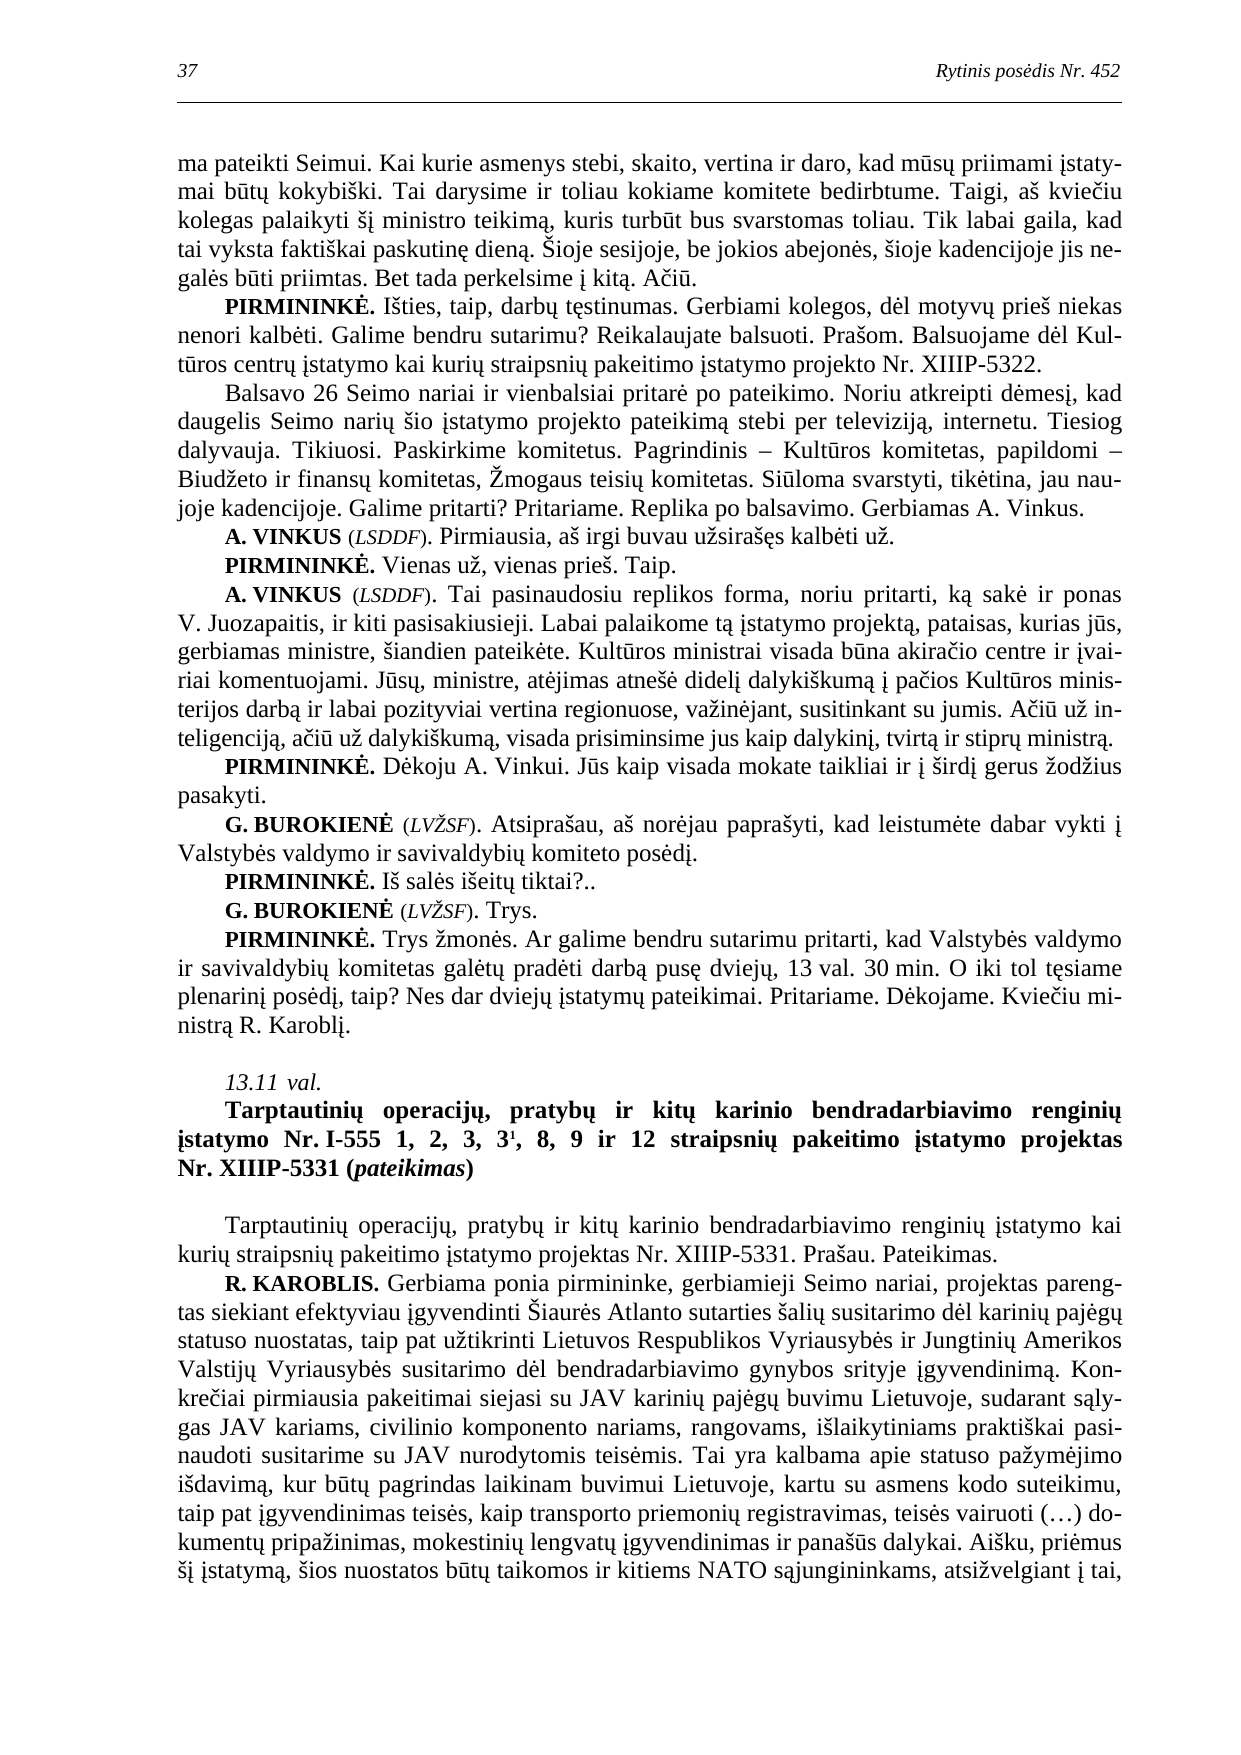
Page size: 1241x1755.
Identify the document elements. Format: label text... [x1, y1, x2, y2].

text 13.11 val. [224, 1068, 1122, 1095]
text G. BUROKIENĖ (LVŽSF). Trys. [177, 895, 1122, 924]
text PIRMININKĖ. Trys žmo­nės. Ar ga­li­me ben­dru su­ta­ri­mu pri­tar­ti, kad Vals­ty­bės val­dy­mo ir sa­vi­val­dy­bių ko­mi­te­tas ga­lė­tų pra­dė­ti dar­bą pu­sę dvie­jų, 13 val. 30 min. O iki tol tę­sia­me ple­na­ri­nį po­sė­dį, taip? Nes dar dvie­jų įsta­ty­mų pa­tei­ki­mai. Pri­ta­ria­me. Dė­ko­ja­me. Kvie­čiu mi­nist­rą R. Ka­rob­lį. [177, 924, 1122, 1039]
text A. VINKUS (LSDDF). Pir­miau­sia, aš ir­gi bu­vau už­si­ra­šęs kal­bė­ti už. [177, 521, 1122, 550]
text R. KAROBLIS. Ger­bia­ma po­nia pir­mi­nin­ke, ger­bia­mie­ji Sei­mo na­riai, pro­jek­tas pa­reng­tas sie­kiant efek­ty­viau įgy­ven­din­ti Šiau­rės At­lan­to su­tar­ties ša­lių su­si­ta­ri­mo dėl ka­ri­nių pa­jė­gų sta­tu­so nuo­sta­tas, taip pat už­tik­rin­ti Lie­tu­vos Res­pub­li­kos Vy­riau­sy­bės ir Jung­ti­nių Ame­ri­kos Vals­ti­jų Vy­riau­sy­bės su­si­ta­ri­mo dėl ben­dra­dar­bia­vi­mo gy­ny­bos sri­ty­je įgy­ven­di­ni­mą. Kon­kre­čiai pir­miau­sia pa­kei­ti­mai sie­ja­si su JAV ka­ri­nių pa­jė­gų bu­vi­mu Lie­tu­vo­je, su­da­rant są­ly­gas JAV ka­riams, ci­vi­li­nio kom­po­nen­to na­riams, ran­go­vams, iš­lai­ky­ti­niams prak­tiš­kai pa­si­nau­do­ti su­si­ta­ri­me su JAV nu­ro­dy­to­mis tei­sė­mis. Tai yra kal­ba­ma apie sta­tu­so pa­žy­mė­ji­mo iš­da­vi­mą, kur bū­tų pa­grin­das lai­ki­nam bu­vi­mui Lie­tu­vo­je, kar­tu su as­mens ko­do su­tei­ki­mu, taip pat įgy­ven­di­ni­mas tei­sės, kaip trans­por­to prie­mo­nių re­gist­ra­vi­mas, tei­sės vai­ruo­ti (…) do­ku­men­tų pri­pa­ži­ni­mas, mo­kes­ti­nių leng­va­tų įgy­ven­di­ni­mas ir pa­na­šūs da­ly­kai. Aiš­ku, pri­ėmus šį įsta­ty­mą, šios nuo­sta­tos bū­tų tai­ko­mos ir ki­tiems NATO są­jun­gi­nin­kams, at­si­žvel­giant į tai, [177, 1268, 1122, 1584]
text PIRMININKĖ. Iš sa­lės iš­ei­tų tik­tai?.. [177, 866, 1122, 895]
text Bal­sa­vo 26 Sei­mo na­riai ir vien­bal­siai pri­ta­rė po pa­tei­ki­mo. No­riu at­kreip­ti dė­me­sį, kad dau­ge­lis Sei­mo na­rių šio įsta­ty­mo pro­jek­to pa­tei­ki­mą ste­bi per te­le­vi­zi­ją, in­ter­ne­tu. Tie­siog da­ly­vau­ja. Ti­kiuo­si. Pa­skir­ki­me ko­mi­te­tus. Pa­grin­di­nis – Kul­tū­ros ko­mi­te­tas, pa­pildo­mi – Biu­dže­to ir fi­nan­sų ko­mi­te­tas, Žmo­gaus tei­sių ko­mi­te­tas. Siū­lo­ma svars­ty­ti, ti­kė­tina, jau nau­jo­je ka­den­ci­jo­je. Ga­li­me pri­tar­ti? Pri­ta­ria­me. Re­pli­ka po bal­sa­vi­mo. Ger­bia­mas A. Vin­kus. [177, 378, 1122, 521]
text PIRMININKĖ. Vie­nas už, vie­nas prieš. Taip. [177, 550, 1122, 579]
text Tarp­tau­ti­nių ope­ra­ci­jų, pra­ty­bų ir ki­tų ka­ri­nio ben­dra­dar­bia­vi­mo ren­gi­nių įsta­ty­mo kai ku­rių straips­nių pa­kei­ti­mo įsta­ty­mo pro­jek­tas Nr. XIIIP-5331. Pra­šau. Pa­tei­ki­mas. [177, 1210, 1122, 1268]
text ma pa­teik­ti Sei­mui. Kai ku­rie as­me­nys ste­bi, skai­to, ver­ti­na ir da­ro, kad mū­sų pri­ima­mi įsta­ty­mai bū­tų ko­ky­biš­ki. Tai da­ry­si­me ir to­liau ko­kia­me ko­mi­te­te be­dirb­tu­me. Tai­gi, aš kvie­čiu ko­le­gas pa­lai­ky­ti šį mi­nist­ro tei­ki­mą, ku­ris tur­būt bus svars­to­mas to­liau. Tik la­bai gai­la, kad tai vyks­ta fak­tiš­kai pas­ku­ti­nę die­ną. Šio­je se­si­jo­je, be jo­kios abe­jo­nės, šio­je ka­den­ci­jo­je jis ne­ga­lės bū­ti pri­im­tas. Bet ta­da per­kel­si­me į ki­tą. Ačiū. [177, 148, 1122, 291]
text PIRMININKĖ. Dė­ko­ju A. Vin­kui. Jūs kaip vi­sa­da mo­ka­te taik­liai ir į šir­dį ge­rus žo­džius pa­sa­ky­ti. [177, 751, 1122, 809]
text G. BUROKIENĖ (LVŽSF). At­si­pra­šau, aš no­rė­jau pa­pra­šy­ti, kad leis­tu­mė­te da­bar vyk­ti į Val­s­ty­bės val­dy­mo ir sa­vi­val­dy­bių ko­mi­te­to po­sė­dį. [177, 809, 1122, 866]
text Tarp­tau­ti­nių ope­ra­ci­jų, pra­ty­bų ir ki­tų ka­ri­nio ben­dra­dar­bia­vi­mo ren­gi­nių įstatymo Nr. I-555 1, 2, 3, 31, 8, 9 ir 12 straips­nių pa­kei­ti­mo įsta­ty­mo pro­jek­tas Nr. XIIIP-5331 (pa­tei­ki­mas) [177, 1095, 1122, 1182]
text A. VINKUS (LSDDF). Tai pa­si­nau­do­siu re­pli­kos for­ma, no­riu pri­tar­ti, ką sa­kė ir po­nas V. Juo­za­pai­tis, ir ki­ti pa­si­sa­kiu­sie­ji. La­bai pa­lai­ko­me tą įsta­ty­mo pro­jek­tą, pa­tai­sas, ku­rias jūs, ger­bia­mas mi­nist­re, šian­dien pa­tei­kė­te. Kul­tū­ros mi­nist­rai vi­sa­da bū­na aki­ra­čio cen­tre ir įvai­riai ko­men­tuo­ja­mi. Jū­sų, mi­nist­re, at­ėji­mas atne­šė di­de­lį da­ly­kiš­ku­mą į pa­čios Kul­tū­ros mi­nis­te­ri­jos dar­bą ir la­bai po­zi­ty­viai ver­ti­na re­gio­nuo­se, va­ži­nė­jant, su­si­tin­kant su ju­mis. Ačiū už in­te­li­gen­ci­ją, ačiū už da­ly­kiš­ku­mą, vi­sa­da pri­si­min­si­me jus kaip da­ly­ki­nį, tvir­tą ir stip­rų mi­nist­rą. [177, 579, 1122, 751]
text PIRMININKĖ. Iš­ties, taip, dar­bų tęs­ti­nu­mas. Ger­bia­mi ko­le­gos, dėl mo­ty­vų prieš nie­kas ne­no­ri kal­bė­ti. Ga­li­me ben­dru su­ta­ri­mu? Rei­ka­lau­ja­te bal­suo­ti. Pra­šom. Bal­suo­ja­me dėl Kul­tū­ros cen­trų įsta­ty­mo kai ku­rių straips­nių pa­kei­ti­mo įsta­ty­mo pro­jek­to Nr. XIIIP-5322. [177, 291, 1122, 378]
